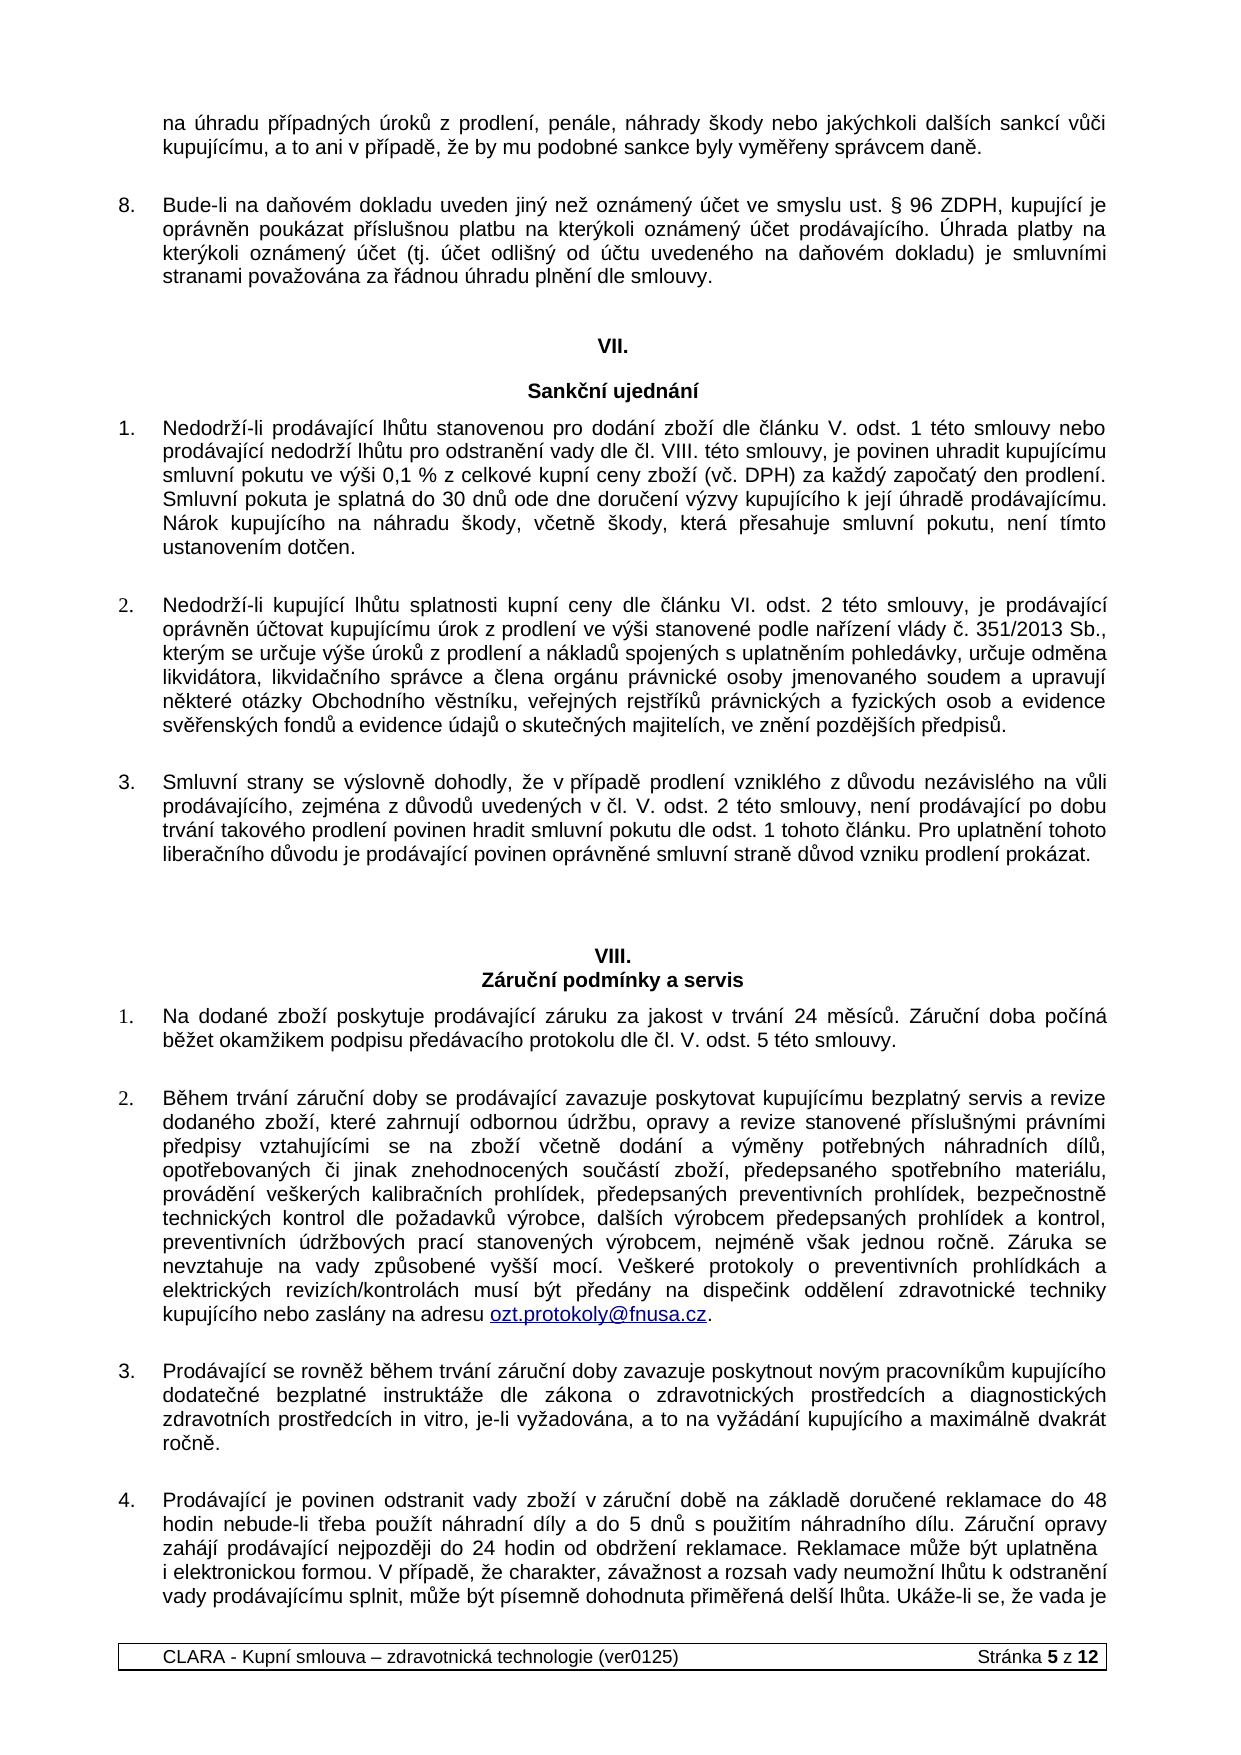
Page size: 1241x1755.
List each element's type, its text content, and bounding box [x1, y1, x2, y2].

list Smluvní strany se výslovně dohodly, že v případě prodlení vzniklého z důvodu nezávislého na vůli prodávajícího, zejména z důvodů uvedených v čl. V. odst. 2 této smlouvy, není prodávající po dobu trvání takového prodlení povinen hradit smluvní pokutu dle odst. 1 tohoto článku. Pro uplatnění tohoto liberačního důvodu je prodávající povinen oprávněné smluvní straně důvod vzniku prodlení prokázat. [118, 770, 1107, 866]
list Prodávající se rovněž během trvání záruční doby zavazuje poskytnout novým pracovníkům kupujícího dodatečné bezplatné instruktáže dle zákona o zdravotnických prostředcích a diagnostických zdravotních prostředcích in vitro, je-li vyžadována, a to na vyžádání kupujícího a maximálně dvakrát ročně. [118, 1359, 1107, 1454]
list Prodávající je povinen odstranit vady zboží v záruční době na základě doručené reklamace do 48 hodin nebude-li třeba použít náhradní díly a do 5 dnů s použitím náhradního dílu. Záruční opravy zahájí prodávající nejpozději do 24 hodin od obdržení reklamace. Reklamace může být uplatněna i elektronickou formou. V případě, že charakter, závažnost a rozsah vady neumožní lhůtu k odstranění vady prodávajícímu splnit, může být písemně dohodnuta přiměřená delší lhůta. Ukáže-li se, že vada je [118, 1488, 1107, 1608]
subtitle Sankční ujednání [118, 379, 1107, 403]
list Bude-li na daňovém dokladu uveden jiný než oznámený účet ve smyslu ust. § 96 ZDPH, kupující je oprávněn poukázat příslušnou platbu na kterýkoli oznámený účet prodávajícího. Úhrada platby na kterýkoli oznámený účet (tj. účet odlišný od účtu uvedeného na daňovém dokladu) je smluvními stranami považována za řádnou úhradu plnění dle smlouvy. [118, 192, 1107, 288]
list Nedodrží-li kupující lhůtu splatnosti kupní ceny dle článku VI. odst. 2 této smlouvy, je prodávající oprávněn účtovat kupujícímu úrok z prodlení ve výši stanovené podle nařízení vlády č. 351/2013 Sb., kterým se určuje výše úroků z prodlení a nákladů spojených s uplatněním pohledávky, určuje odměna likvidátora, likvidačního správce a člena orgánu právnické osoby jmenovaného soudem a upravují některé otázky Obchodního věstníku, veřejných rejstříků právnických a fyzických osob a evidence svěřenských fondů a evidence údajů o skutečných majitelích, ve znění pozdějších předpisů. [118, 592, 1107, 736]
text VII. [118, 334, 1107, 358]
subtitle Záruční podmínky a servis [118, 968, 1107, 992]
list Na dodané zboží poskytuje prodávající záruku za jakost v trvání 24 měsíců. Záruční doba počíná běžet okamžikem podpisu předávacího protokolu dle čl. V. odst. 5 této smlouvy. [118, 1004, 1107, 1052]
list na úhradu případných úroků z prodlení, penále, náhrady škody nebo jakýchkoli dalších sankcí vůči kupujícímu, a to ani v případě, že by mu podobné sankce byly vyměřeny správcem daně. [118, 111, 1107, 159]
list Během trvání záruční doby se prodávající zavazuje poskytovat kupujícímu bezplatný servis a revize dodaného zboží, které zahrnují odbornou údržbu, opravy a revize stanovené příslušnými právními předpisy vztahujícími se na zboží včetně dodání a výměny potřebných náhradních dílů, opotřebovaných či jinak znehodnocených součástí zboží, předepsaného spotřebního materiálu, provádění veškerých kalibračních prohlídek, předepsaných preventivních prohlídek, bezpečnostně technických kontrol dle požadavků výrobce, dalších výrobcem předepsaných prohlídek a kontrol, preventivních údržbových prací stanovených výrobcem, nejméně však jednou ročně. Záruka se nevztahuje na vady způsobené vyšší mocí. Veškeré protokoly o preventivních prohlídkách a elektrických revizích/kontrolách musí být předány na dispečink oddělení zdravotnické techniky kupujícího nebo zaslány na adresu ozt.protokoly@fnusa.cz. [118, 1086, 1107, 1325]
subtitle VIII. [118, 944, 1107, 968]
list Nedodrží-li prodávající lhůtu stanovenou pro dodání zboží dle článku V. odst. 1 této smlouvy nebo prodávající nedodrží lhůtu pro odstranění vady dle čl. VIII. této smlouvy, je povinen uhradit kupujícímu smluvní pokutu ve výši 0,1 % z celkové kupní ceny zboží (vč. DPH) za každý započatý den prodlení. Smluvní pokuta je splatná do 30 dnů ode dne doručení výzvy kupujícího k její úhradě prodávajícímu. Nárok kupujícího na náhradu škody, včetně škody, která přesahuje smluvní pokutu, není tímto ustanovením dotčen. [118, 415, 1107, 559]
